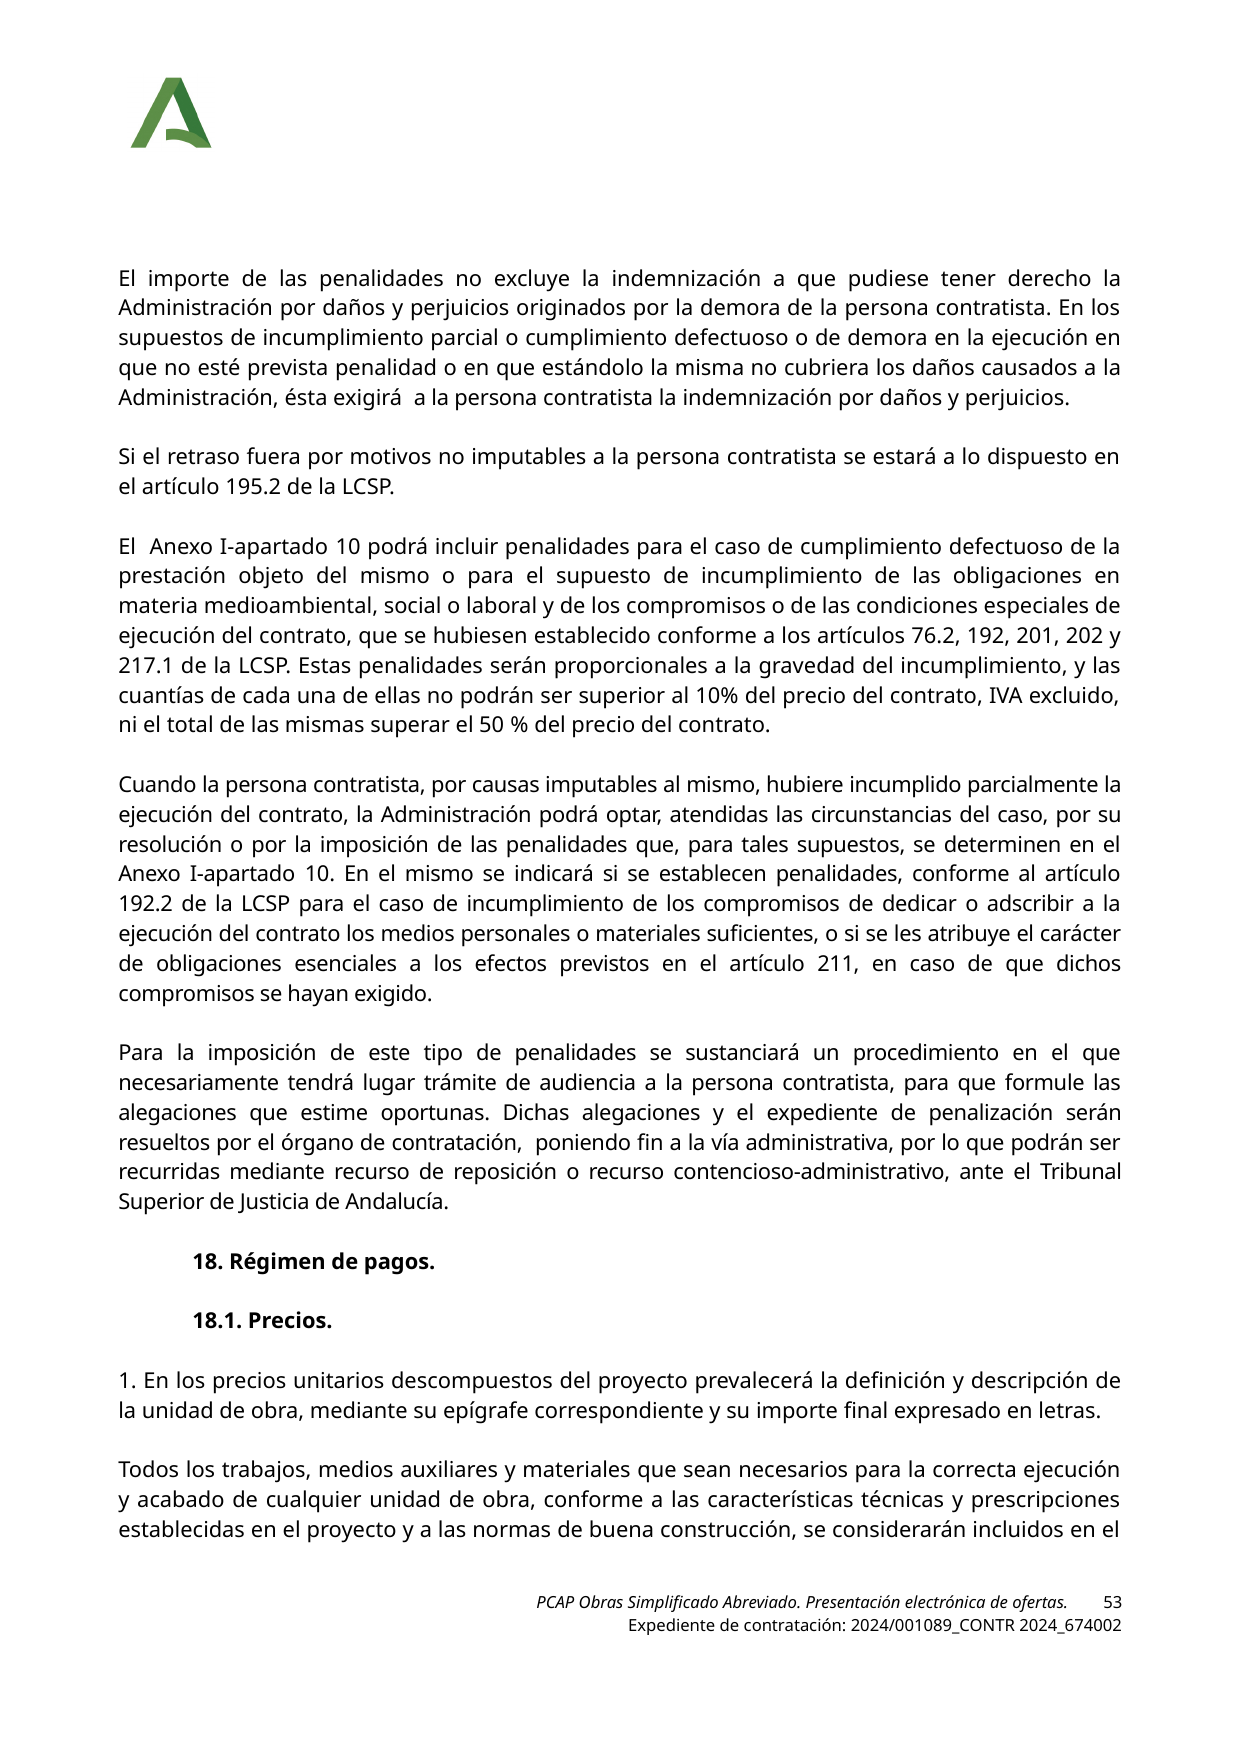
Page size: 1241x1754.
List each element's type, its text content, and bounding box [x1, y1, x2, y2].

text El Anexo I-apartado 10 podrá incluir penalidades para el caso de cumplimiento defectuoso de la prestación objeto del mismo o para el supuesto de incumplimiento de las obligaciones en materia medioambiental, social o laboral y de los compromisos o de las condiciones especiales de ejecución del contrato, que se hubiesen establecido conforme a los artículos 76.2, 192, 201, 202 y 217.1 de la LCSP. Estas penalidades serán proporcionales a la gravedad del incumplimiento, y las cuantías de cada una de ellas no podrán ser superior al 10% del precio del contrato, IVA excluido, ni el total de las mismas superar el 50 % del precio del contrato. [118, 531, 1122, 739]
picture [127, 73, 216, 152]
text Todos los trabajos, medios auxiliares y materiales que sean necesarios para la correcta ejecución y acabado de cualquier unidad de obra, conforme a las características técnicas y prescripciones establecidas en el proyecto y a las normas de buena construcción, se considerarán incluidos en el [118, 1454, 1122, 1543]
subtitle 18.1. Precios. [118, 1305, 1122, 1335]
text Si el retraso fuera por motivos no imputables a la persona contratista se estará a lo dispuesto en el artículo 195.2 de la LCSP. [118, 441, 1122, 501]
text El importe de las penalidades no excluye la indemnización a que pudiese tener derecho la Administración por daños y perjuicios originados por la demora de la persona contratista. En los supuestos de incumplimiento parcial o cumplimiento defectuoso o de demora en la ejecución en que no esté prevista penalidad o en que estándolo la misma no cubriera los daños causados a la Administración, ésta exigirá a la persona contratista la indemnización por daños y perjuicios. [118, 262, 1122, 411]
subtitle 18. Régimen de pagos. [118, 1246, 1122, 1275]
text 1. En los precios unitarios descompuestos del proyecto prevalecerá la definición y descripción de la unidad de obra, mediante su epígrafe correspondiente y su importe final expresado en letras. [118, 1365, 1122, 1424]
text Cuando la persona contratista, por causas imputables al mismo, hubiere incumplido parcialmente la ejecución del contrato, la Administración podrá optar, atendidas las circunstancias del caso, por su resolución o por la imposición de las penalidades que, para tales supuestos, se determinen en el Anexo I-apartado 10. En el mismo se indicará si se establecen penalidades, conforme al artículo 192.2 de la LCSP para el caso de incumplimiento de los compromisos de dedicar o adscribir a la ejecución del contrato los medios personales o materiales suficientes, o si se les atribuye el carácter de obligaciones esenciales a los efectos previstos en el artículo 211, en caso de que dichos compromisos se hayan exigido. [118, 769, 1122, 1007]
text Para la imposición de este tipo de penalidades se sustanciará un procedimiento en el que necesariamente tendrá lugar trámite de audiencia a la persona contratista, para que formule las alegaciones que estime oportunas. Dichas alegaciones y el expediente de penalización serán resueltos por el órgano de contratación, poniendo fin a la vía administrativa, por lo que podrán ser recurridas mediante recurso de reposición o recurso contencioso-administrativo, ante el Tribunal Superior de Justicia de Andalucía. [118, 1037, 1122, 1216]
